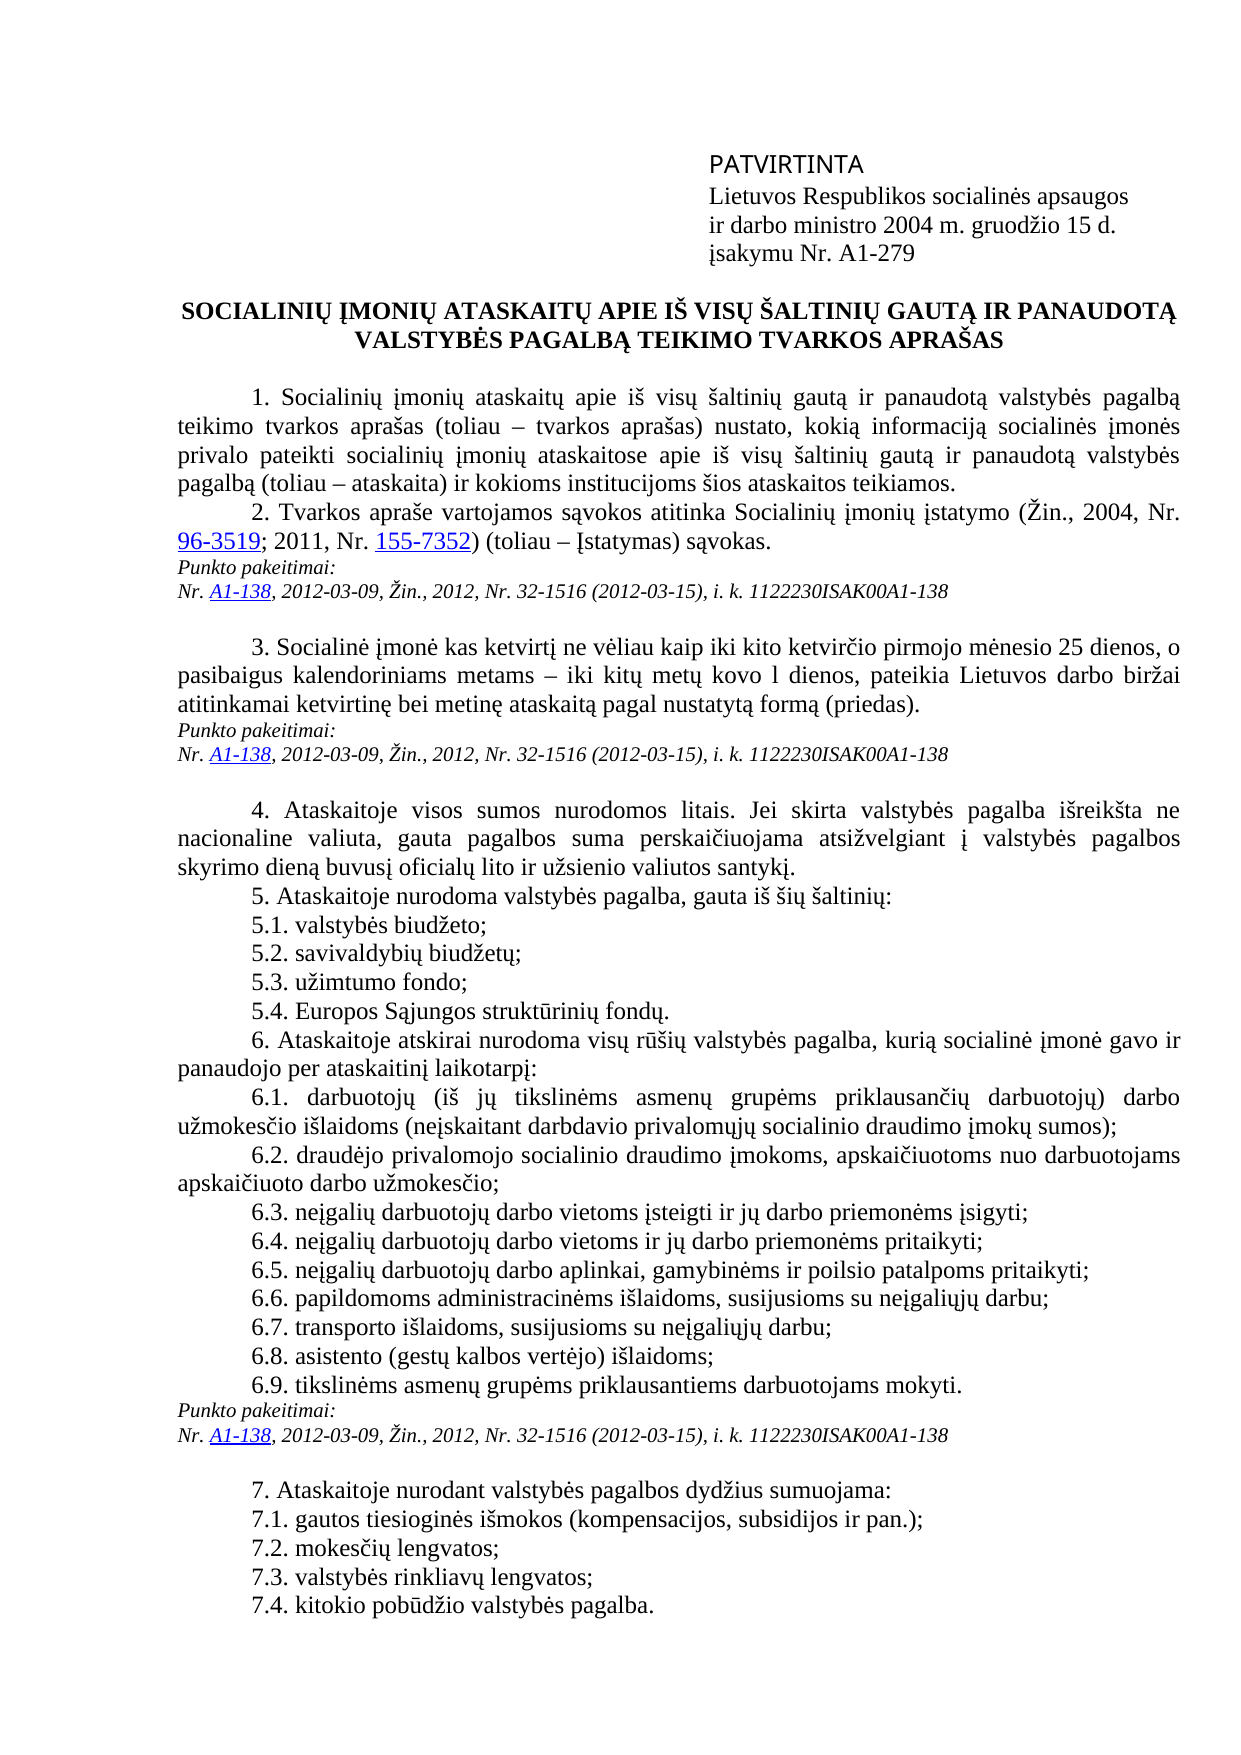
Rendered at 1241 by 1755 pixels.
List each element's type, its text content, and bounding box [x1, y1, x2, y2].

text 6.5. neįgalių darbuotojų darbo aplinkai, gamybinėms ir poilsio patalpoms pritaikyti; [177, 1255, 1181, 1283]
text 6. Ataskaitoje atskirai nurodoma visų rūšių valstybės pagalba, kurią socialinė įmonė gavo ir panaudojo per ataskaitinį laikotarpį: [177, 1025, 1181, 1082]
text Nr. A1-138, 2012-03-09, Žin., 2012, Nr. 32-1516 (2012-03-15), i. k. 1122230ISAK00A1-138 [177, 1422, 1181, 1447]
text PATVIRTINTA [177, 147, 1181, 181]
text 7. Ataskaitoje nurodant valstybės pagalbos dydžius sumuojama: [177, 1475, 1181, 1504]
text Punkto pakeitimai: [177, 555, 1181, 579]
text 7.1. gautos tiesioginės išmokos (kompensacijos, subsidijos ir pan.); [177, 1504, 1181, 1533]
text 5.1. valstybės biudžeto; [177, 910, 1181, 938]
text 4. Ataskaitoje visos sumos nurodomos litais. Jei skirta valstybės pagalba išreikšta ne nacionaline valiuta, gauta pagalbos suma perskaičiuojama atsižvelgiant į valstybės pagalbos skyrimo dieną buvusį oficialų lito ir užsienio valiutos santykį. [177, 795, 1181, 881]
text 7.2. mokesčių lengvatos; [177, 1533, 1181, 1562]
text 2. Tvarkos apraše vartojamos sąvokos atitinka Socialinių įmonių įstatymo (Žin., 2004, Nr. 96-3519; 2011, Nr. 155-7352) (toliau – Įstatymas) sąvokas. [177, 497, 1181, 555]
text 7.3. valstybės rinkliavų lengvatos; [177, 1562, 1181, 1590]
text 5.3. užimtumo fondo; [177, 967, 1181, 996]
text įsakymu Nr. A1-279 [177, 238, 1181, 267]
text Lietuvos Respublikos socialinės apsaugos [177, 181, 1181, 210]
text 6.9. tikslinėms asmenų grupėms priklausantiems darbuotojams mokyti. [177, 1370, 1181, 1398]
text Nr. A1-138, 2012-03-09, Žin., 2012, Nr. 32-1516 (2012-03-15), i. k. 1122230ISAK00A1-138 [177, 742, 1181, 766]
text 5.2. savivaldybių biudžetų; [177, 938, 1181, 967]
text 6.2. draudėjo privalomojo socialinio draudimo įmokoms, apskaičiuotoms nuo darbuotojams apskaičiuoto darbo užmokesčio; [177, 1140, 1181, 1197]
text 6.7. transporto išlaidoms, susijusioms su neįgaliųjų darbu; [177, 1312, 1181, 1341]
text 5.4. Europos Sąjungos struktūrinių fondų. [177, 996, 1181, 1025]
text 6.1. darbuotojų (iš jų tikslinėms asmenų grupėms priklausančių darbuotojų) darbo užmokesčio išlaidoms (neįskaitant darbdavio privalomųjų socialinio draudimo įmokų sumos); [177, 1082, 1181, 1140]
text 3. Socialinė įmonė kas ketvirtį ne vėliau kaip iki kito ketvirčio pirmojo mėnesio 25 dienos, o pasibaigus kalendoriniams metams – iki kitų metų kovo l dienos, pateikia Lietuvos darbo biržai atitinkamai ketvirtinę bei metinę ataskaitą pagal nustatytą formą (priedas). [177, 632, 1181, 718]
text 6.6. papildomoms administracinėms išlaidoms, susijusioms su neįgaliųjų darbu; [177, 1283, 1181, 1312]
text 6.8. asistento (gestų kalbos vertėjo) išlaidoms; [177, 1341, 1181, 1370]
text 6.4. neįgalių darbuotojų darbo vietoms ir jų darbo priemonėms pritaikyti; [177, 1226, 1181, 1255]
text 5. Ataskaitoje nurodoma valstybės pagalba, gauta iš šių šaltinių: [177, 881, 1181, 910]
text Nr. A1-138, 2012-03-09, Žin., 2012, Nr. 32-1516 (2012-03-15), i. k. 1122230ISAK00A1-138 [177, 579, 1181, 603]
text 1. Socialinių įmonių ataskaitų apie iš visų šaltinių gautą ir panaudotą valstybės pagalbą teikimo tvarkos aprašas (toliau – tvarkos aprašas) nustato, kokią informaciją socialinės įmonės privalo pateikti socialinių įmonių ataskaitose apie iš visų šaltinių gautą ir panaudotą valstybės pagalbą (toliau – ataskaita) ir kokioms institucijoms šios ataskaitos teikiamos. [177, 382, 1181, 497]
text ir darbo ministro 2004 m. gruodžio 15 d. [177, 210, 1181, 238]
text Punkto pakeitimai: [177, 1398, 1181, 1422]
text Punkto pakeitimai: [177, 718, 1181, 742]
text 6.3. neįgalių darbuotojų darbo vietoms įsteigti ir jų darbo priemonėms įsigyti; [177, 1197, 1181, 1226]
text 7.4. kitokio pobūdžio valstybės pagalba. [177, 1590, 1181, 1619]
text SOCIALINIŲ ĮMONIŲ ATASKAITŲ APIE IŠ VISŲ ŠALTINIŲ GAUTą IR PANAUDOTĄ VALSTYBĖS PAGALBĄ TEIKIMO TVARKOS APRAŠAS [177, 296, 1181, 353]
